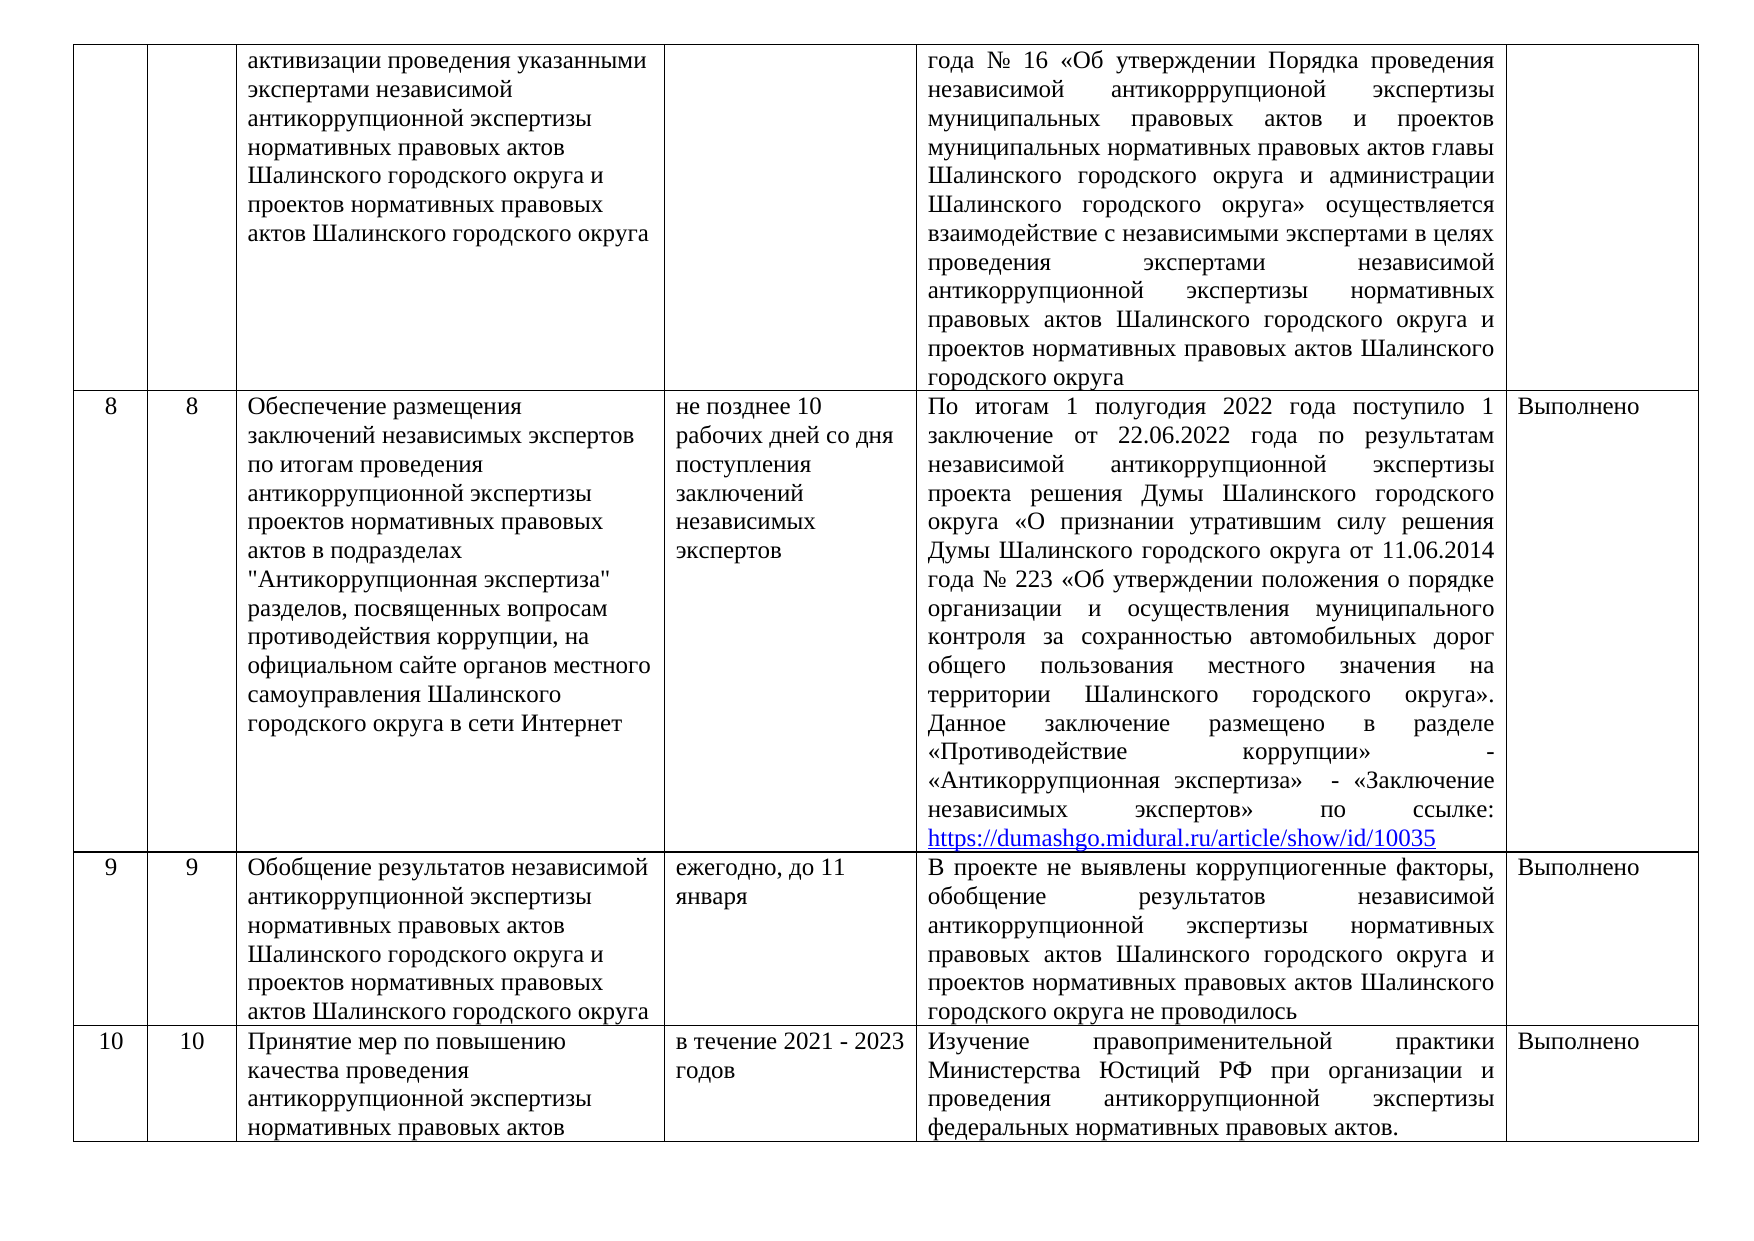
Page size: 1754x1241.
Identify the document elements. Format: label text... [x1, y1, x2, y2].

table_cell активизации проведения указанными экспертами независимой антикоррупционной экспертизы нормативных правовых актов Шалинского городского округа и проектов нормативных правовых актов Шалинского городского округа [237, 45, 664, 390]
table_cell [665, 45, 916, 390]
table_cell 10 [148, 1026, 236, 1141]
table_cell [148, 45, 236, 390]
table_cell Выполнено [1507, 853, 1698, 1025]
table_cell 10 [74, 1026, 147, 1141]
table_cell [74, 45, 147, 390]
table_cell Выполнено [1507, 391, 1698, 851]
table_cell ежегодно, до 11 января [665, 853, 916, 1025]
table_cell 8 [74, 391, 147, 851]
table_cell По итогам 1 полугодия 2022 года поступило 1 заключение от 22.06.2022 года по результатам независимой антикоррупционной экспертизы проекта решения Думы Шалинского городского округа «О признании утратившим силу решения Думы Шалинского городского округа от 11.06.2014 года № 223 «Об утверждении положения о порядке организации и осуществления муниципального контроля за сохранностью автомобильных дорог общего пользования местного значения на территории Шалинского городского округа». Данное заключение размещено в разделе «Противодействие коррупции» - «Антикоррупционная экспертиза» - «Заключение независимых экспертов» по ссылке: https://dumashgo.midural.ru/article/show/id/10035 [917, 391, 1506, 851]
table_cell Обобщение результатов независимой антикоррупционной экспертизы нормативных правовых актов Шалинского городского округа и проектов нормативных правовых актов Шалинского городского округа [237, 853, 664, 1025]
table_cell Выполнено [1507, 1026, 1698, 1141]
table_cell в течение 2021 - 2023 годов [665, 1026, 916, 1141]
table_cell года № 16 «Об утверждении Порядка проведения независимой антикорррупционой экспертизы муниципальных правовых актов и проектов муниципальных нормативных правовых актов главы Шалинского городского округа и администрации Шалинского городского округа» осуществляется взаимодействие с независимыми экспертами в целях проведения экспертами независимой антикоррупционной экспертизы нормативных правовых актов Шалинского городского округа и проектов нормативных правовых актов Шалинского городского округа [917, 45, 1506, 390]
table_cell 9 [74, 853, 147, 1025]
table_cell В проекте не выявлены коррупциогенные факторы, обобщение результатов независимой антикоррупционной экспертизы нормативных правовых актов Шалинского городского округа и проектов нормативных правовых актов Шалинского городского округа не проводилось [917, 853, 1506, 1025]
table_cell не позднее 10 рабочих дней со дня поступления заключений независимых экспертов [665, 391, 916, 851]
table_cell Принятие мер по повышению качества проведения антикоррупционной экспертизы нормативных правовых актов [237, 1026, 664, 1141]
table_cell [1507, 45, 1698, 390]
table_cell Изучение правоприменительной практики Министерства Юстиций РФ при организации и проведения антикоррупционной экспертизы федеральных нормативных правовых актов. [917, 1026, 1506, 1141]
table_cell 8 [148, 391, 236, 851]
table_cell 9 [148, 853, 236, 1025]
table_cell Обеспечение размещения заключений независимых экспертов по итогам проведения антикоррупционной экспертизы проектов нормативных правовых актов в подразделах "Антикоррупционная экспертиза" разделов, посвященных вопросам противодействия коррупции, на официальном сайте органов местного самоуправления Шалинского городского округа в сети Интернет [237, 391, 664, 851]
